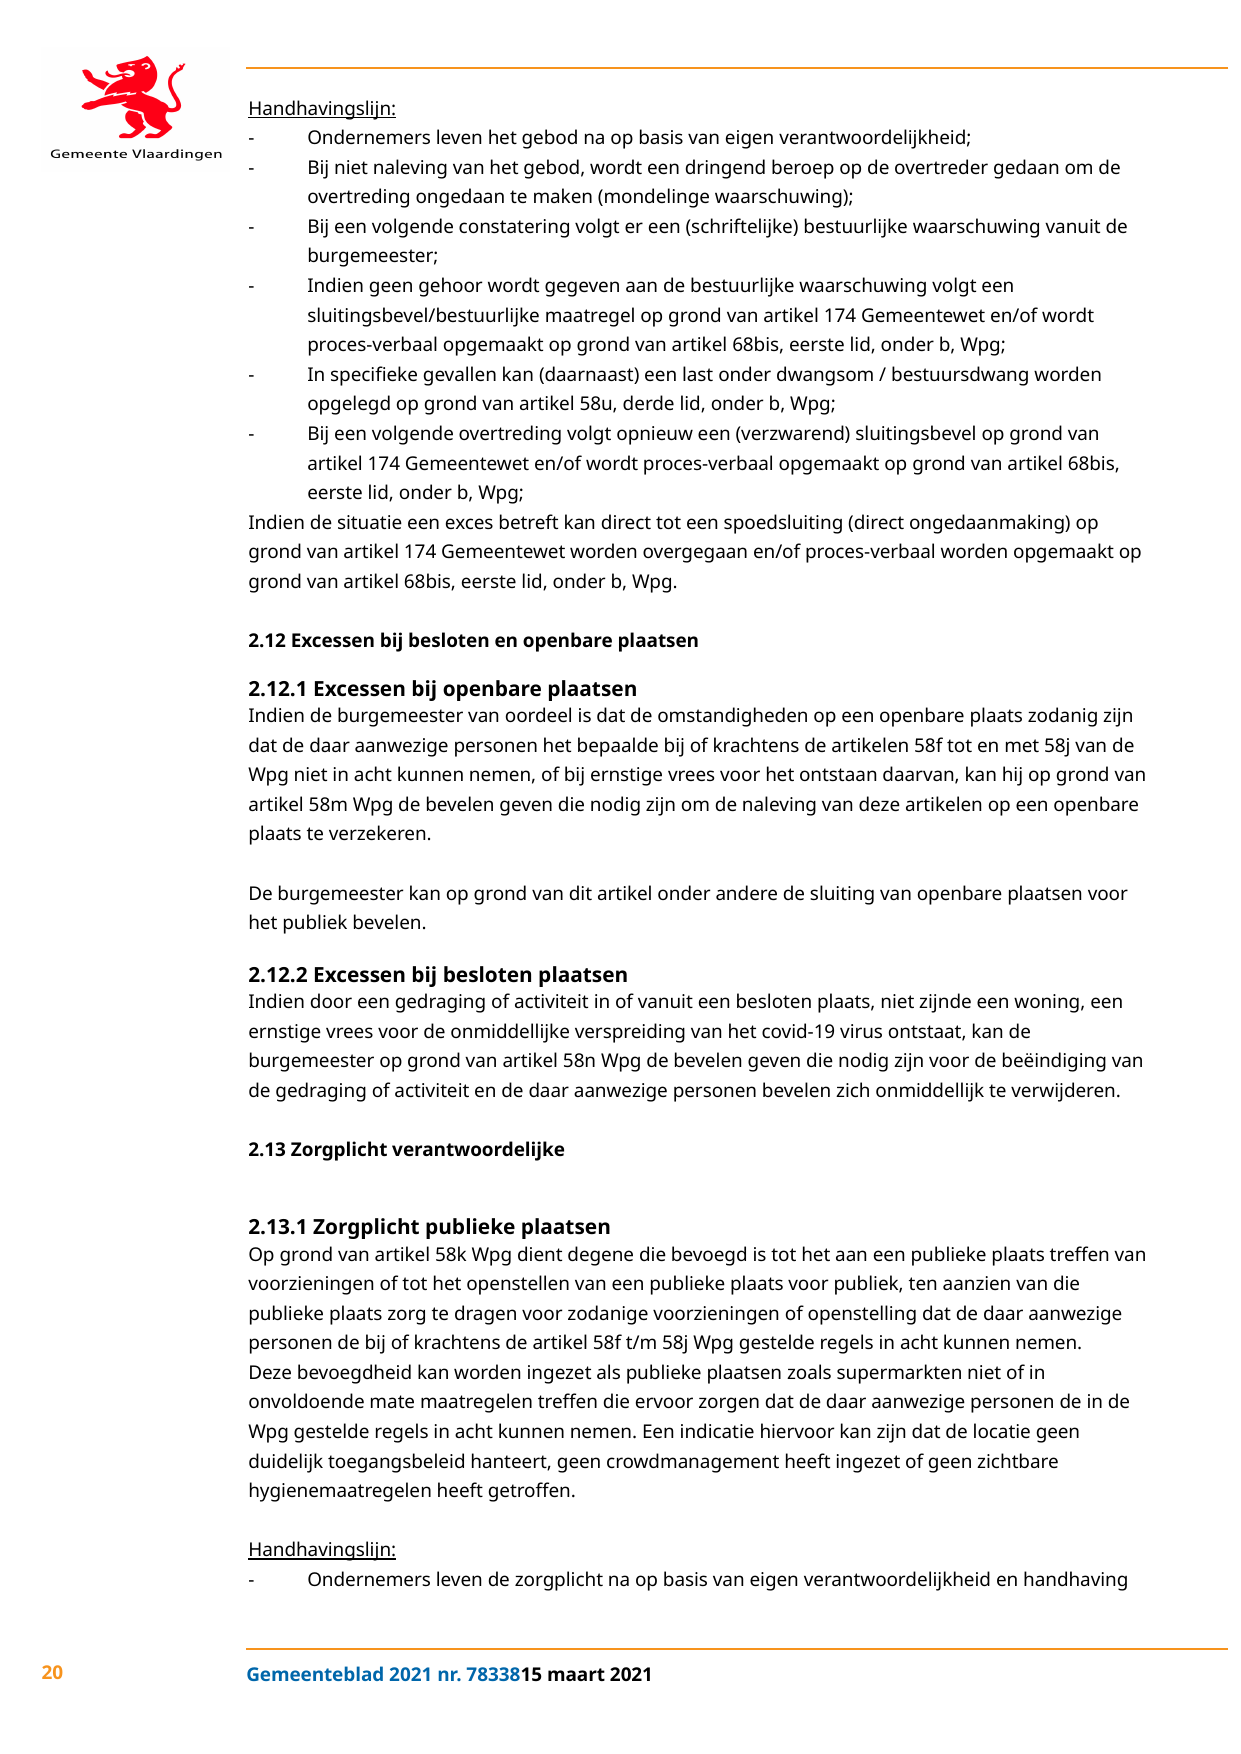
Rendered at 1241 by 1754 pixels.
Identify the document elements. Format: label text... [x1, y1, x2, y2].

text Handhavingslijn: [248, 1537, 1152, 1562]
text 2.12.2 Excessen bij besloten plaatsen [248, 960, 1152, 988]
text Deze bevoegdheid kan worden ingezet als publieke plaatsen zoals supermarkten niet of in onvoldoende mate maatregelen treffen die ervoor zorgen dat de daar aanwezige personen de in de Wpg gestelde regels in acht kunnen nemen. Een indicatie hiervoor kan zijn dat de locatie geen duidelijk toegangsbeleid hanteert, geen crowdmanagement heeft ingezet of geen zichtbare hygienemaatregelen heeft getroffen. [248, 1359, 1152, 1503]
text Op grond van artikel 58k Wpg dient degene die bevoegd is tot het aan een publieke plaats treffen van voorzieningen of tot het openstellen van een publieke plaats voor publiek, ten aanzien van die publieke plaats zorg te dragen voor zodanige voorzieningen of openstelling dat de daar aanwezige personen de bij of krachtens de artikel 58f t/m 58j Wpg gestelde regels in acht kunnen nemen. [248, 1241, 1152, 1355]
list Indien geen gehoor wordt gegeven aan de bestuurlijke waarschuwing volgt een sluitingsbevel/bestuurlijke maatregel op grond van artikel 174 Gemeentewet en/of wordt proces-verbaal opgemaakt op grond van artikel 68bis, eerste lid, onder b, Wpg; [248, 272, 1152, 357]
text 2.13 Zorgplicht verantwoordelijke [248, 1136, 1152, 1162]
list Ondernemers leven het gebod na op basis van eigen verantwoordelijkheid; [248, 124, 1152, 150]
text Indien door een gedraging of activiteit in of vanuit een besloten plaats, niet zijnde een woning, een ernstige vrees voor de onmiddellijke verspreiding van het covid-19 virus ontstaat, kan de burgemeester op grond van artikel 58n Wpg de bevelen geven die nodig zijn voor de beëindiging van de gedraging of activiteit en de daar aanwezige personen bevelen zich onmiddellijk te verwijderen. [248, 988, 1152, 1103]
text 2.12 Excessen bij besloten en openbare plaatsen [248, 627, 1152, 653]
list Bij niet naleving van het gebod, wordt een dringend beroep op de overtreder gedaan om de overtreding ongedaan te maken (mondelinge waarschuwing); [248, 154, 1152, 209]
text 2.12.1 Excessen bij openbare plaatsen [248, 674, 1152, 702]
text Indien de burgemeester van oordeel is dat de omstandigheden op een openbare plaats zodanig zijn dat de daar aanwezige personen het bepaalde bij of krachtens de artikelen 58f tot en met 58j van de Wpg niet in acht kunnen nemen, of bij ernstige vrees voor het ontstaan daarvan, kan hij op grond van artikel 58m Wpg de bevelen geven die nodig zijn om de naleving van deze artikelen op een openbare plaats te verzekeren. [248, 702, 1152, 846]
text Indien de situatie een exces betreft kan direct tot een spoedsluiting (direct ongedaanmaking) op grond van artikel 174 Gemeentewet worden overgegaan en/of proces-verbaal worden opgemaakt op grond van artikel 68bis, eerste lid, onder b, Wpg. [248, 509, 1152, 594]
text De burgemeester kan op grond van dit artikel onder andere de sluiting van openbare plaatsen voor het publiek bevelen. [248, 880, 1152, 935]
list Bij een volgende overtreding volgt opnieuw een (verzwarend) sluitingsbevel op grond van artikel 174 Gemeentewet en/of wordt proces-verbaal opgemaakt op grond van artikel 68bis, eerste lid, onder b, Wpg; [248, 420, 1152, 505]
list In specifieke gevallen kan (daarnaast) een last onder dwangsom / bestuursdwang worden opgelegd op grond van artikel 58u, derde lid, onder b, Wpg; [248, 361, 1152, 416]
list Ondernemers leven de zorgplicht na op basis van eigen verantwoordelijkheid en handhaving [248, 1566, 1152, 1592]
list Bij een volgende constatering volgt er een (schriftelijke) bestuurlijke waarschuwing vanuit de burgemeester; [248, 213, 1152, 268]
picture [41, 47, 231, 172]
text Handhavingslijn: [248, 95, 1152, 121]
text 2.13.1 Zorgplicht publieke plaatsen [248, 1212, 1152, 1241]
